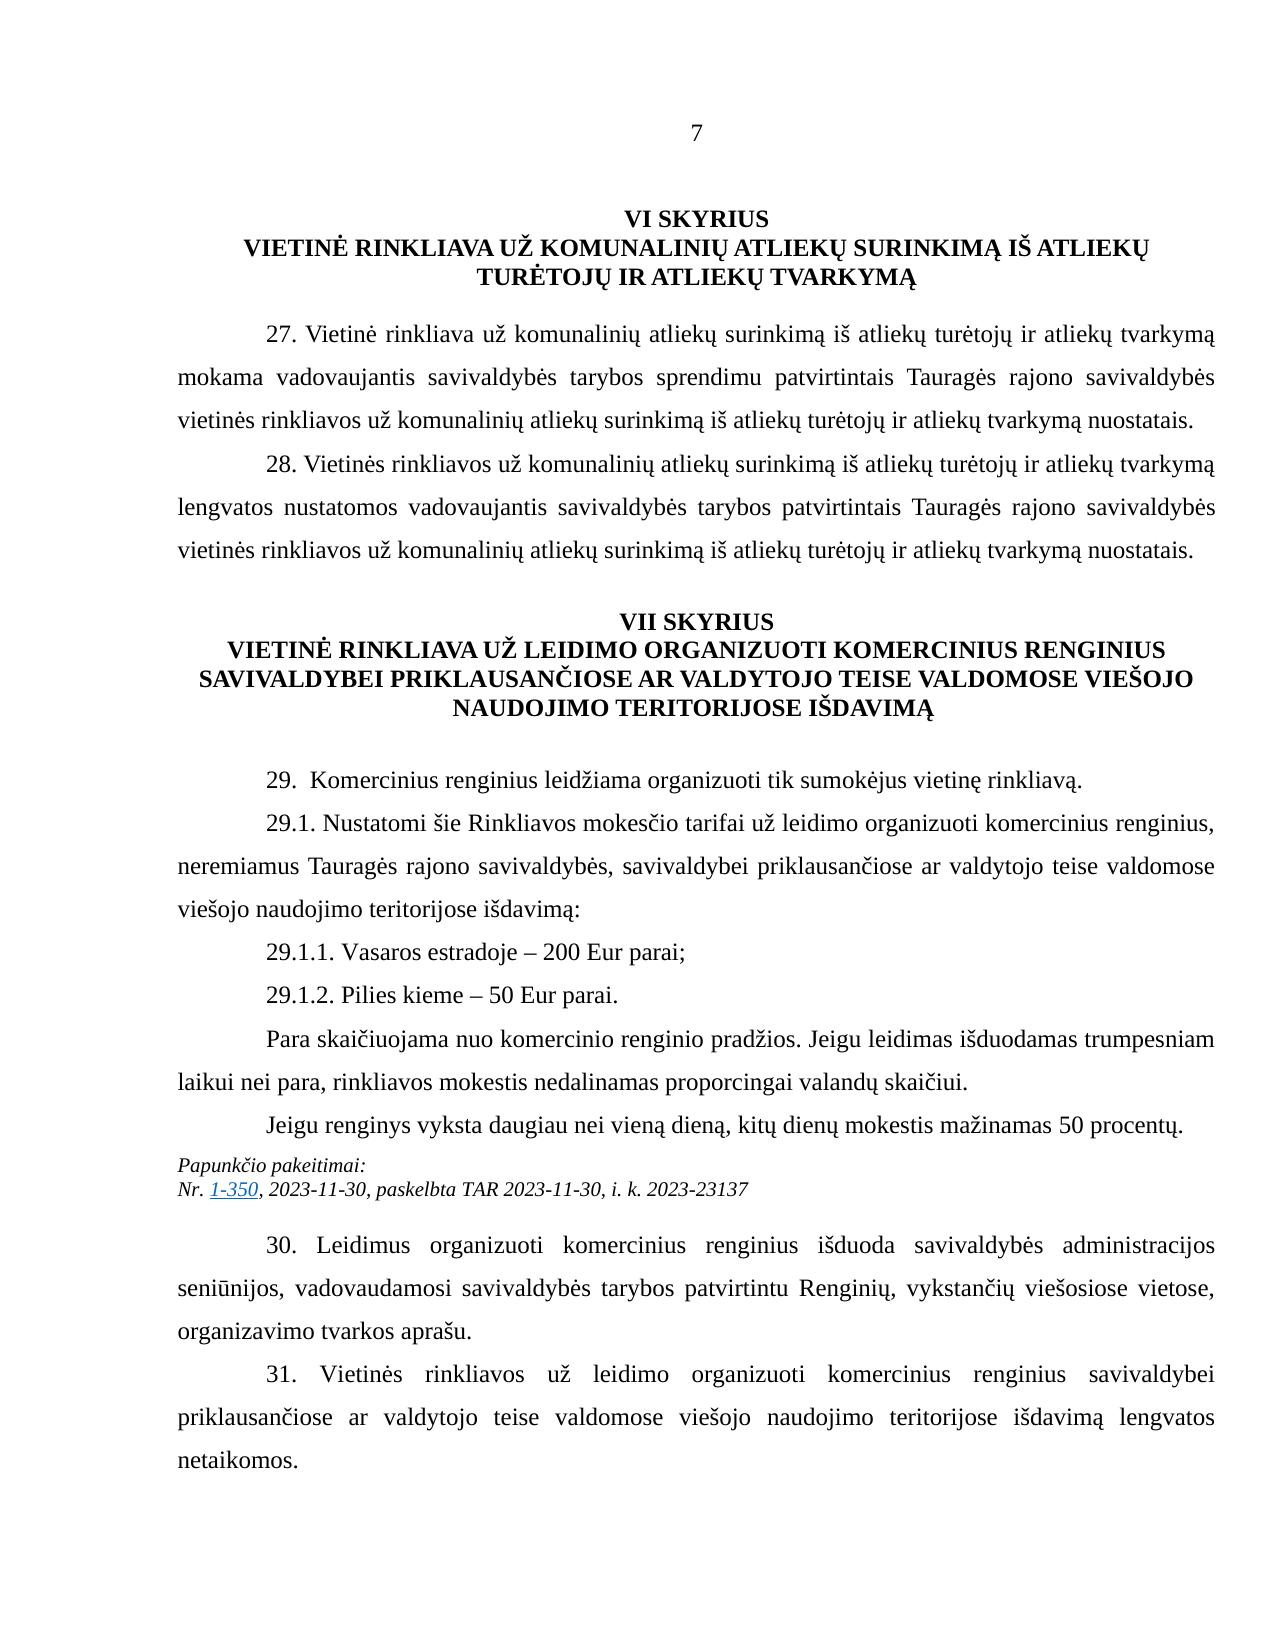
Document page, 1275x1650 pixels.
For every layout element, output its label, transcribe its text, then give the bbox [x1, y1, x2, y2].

text VII SKYRIUS [177, 607, 1216, 636]
text 29. Komercinius renginius leidžiama organizuoti tik sumokėjus vietinę rinkliavą. [177, 765, 1216, 794]
text Para skaičiuojama nuo komercinio renginio pradžios. Jeigu leidimas išduodamas trumpesniam laikui nei para, rinkliavos mokestis nedalinamas proporcingai valandų skaičiui. [177, 1024, 1216, 1096]
text Vietinė rinkliava už KOMUNALINIŲ ATLIEKŲ SURINKIMĄ IŠ ATLIEKŲ TURĖTOJŲ IR ATLIEKŲ TVARKYMĄ [177, 233, 1216, 291]
text Papunkčio pakeitimai: [177, 1153, 1216, 1177]
text 31. Vietinės rinkliavos už leidimo organizuoti komercinius renginius savivaldybei priklausančiose ar valdytojo teise valdomose viešojo naudojimo teritorijose išdavimą lengvatos netaikomos. [177, 1359, 1216, 1474]
text 27. Vietinė rinkliava už komunalinių atliekų surinkimą iš atliekų turėtojų ir atliekų tvarkymą mokama vadovaujantis savivaldybės tarybos sprendimu patvirtintais Tauragės rajono savivaldybės vietinės rinkliavos už komunalinių atliekų surinkimą iš atliekų turėtojų ir atliekų tvarkymą nuostatais. [177, 319, 1216, 434]
text 29.1.2. Pilies kieme – 50 Eur parai. [177, 981, 1216, 1009]
text Nr. 1-350, 2023-11-30, paskelbta TAR 2023-11-30, i. k. 2023-23137 [177, 1177, 1216, 1201]
text VIETINĖ RINKLIAVA UŽ LEIDIMO ORGANIZUOTI KOMERCINIUS RENGINIUS SAVIVALDYBEI PRIKLAUSANČIOSE AR VALDYTOJO TEISE VALDOMOSE VIEŠOJO NAUDOJIMO TERITORIJOSE IŠDAVIMĄ [177, 636, 1216, 722]
text VI SKYRIUS [177, 204, 1216, 233]
text 30. Leidimus organizuoti komercinius renginius išduoda savivaldybės administracijos seniūnijos, vadovaudamosi savivaldybės tarybos patvirtintu Renginių, vykstančių viešosiose vietose, organizavimo tvarkos aprašu. [177, 1230, 1216, 1345]
text 29.1.1. Vasaros estradoje – 200 Eur parai; [177, 937, 1216, 966]
text 29.1. Nustatomi šie Rinkliavos mokesčio tarifai už leidimo organizuoti komercinius renginius, neremiamus Tauragės rajono savivaldybės, savivaldybei priklausančiose ar valdytojo teise valdomose viešojo naudojimo teritorijose išdavimą: [177, 808, 1216, 923]
text 28. Vietinės rinkliavos už komunalinių atliekų surinkimą iš atliekų turėtojų ir atliekų tvarkymą lengvatos nustatomos vadovaujantis savivaldybės tarybos patvirtintais Tauragės rajono savivaldybės vietinės rinkliavos už komunalinių atliekų surinkimą iš atliekų turėtojų ir atliekų tvarkymą nuostatais. [177, 449, 1216, 564]
text Jeigu renginys vyksta daugiau nei vieną dieną, kitų dienų mokestis mažinamas 50 procentų. [177, 1110, 1216, 1139]
